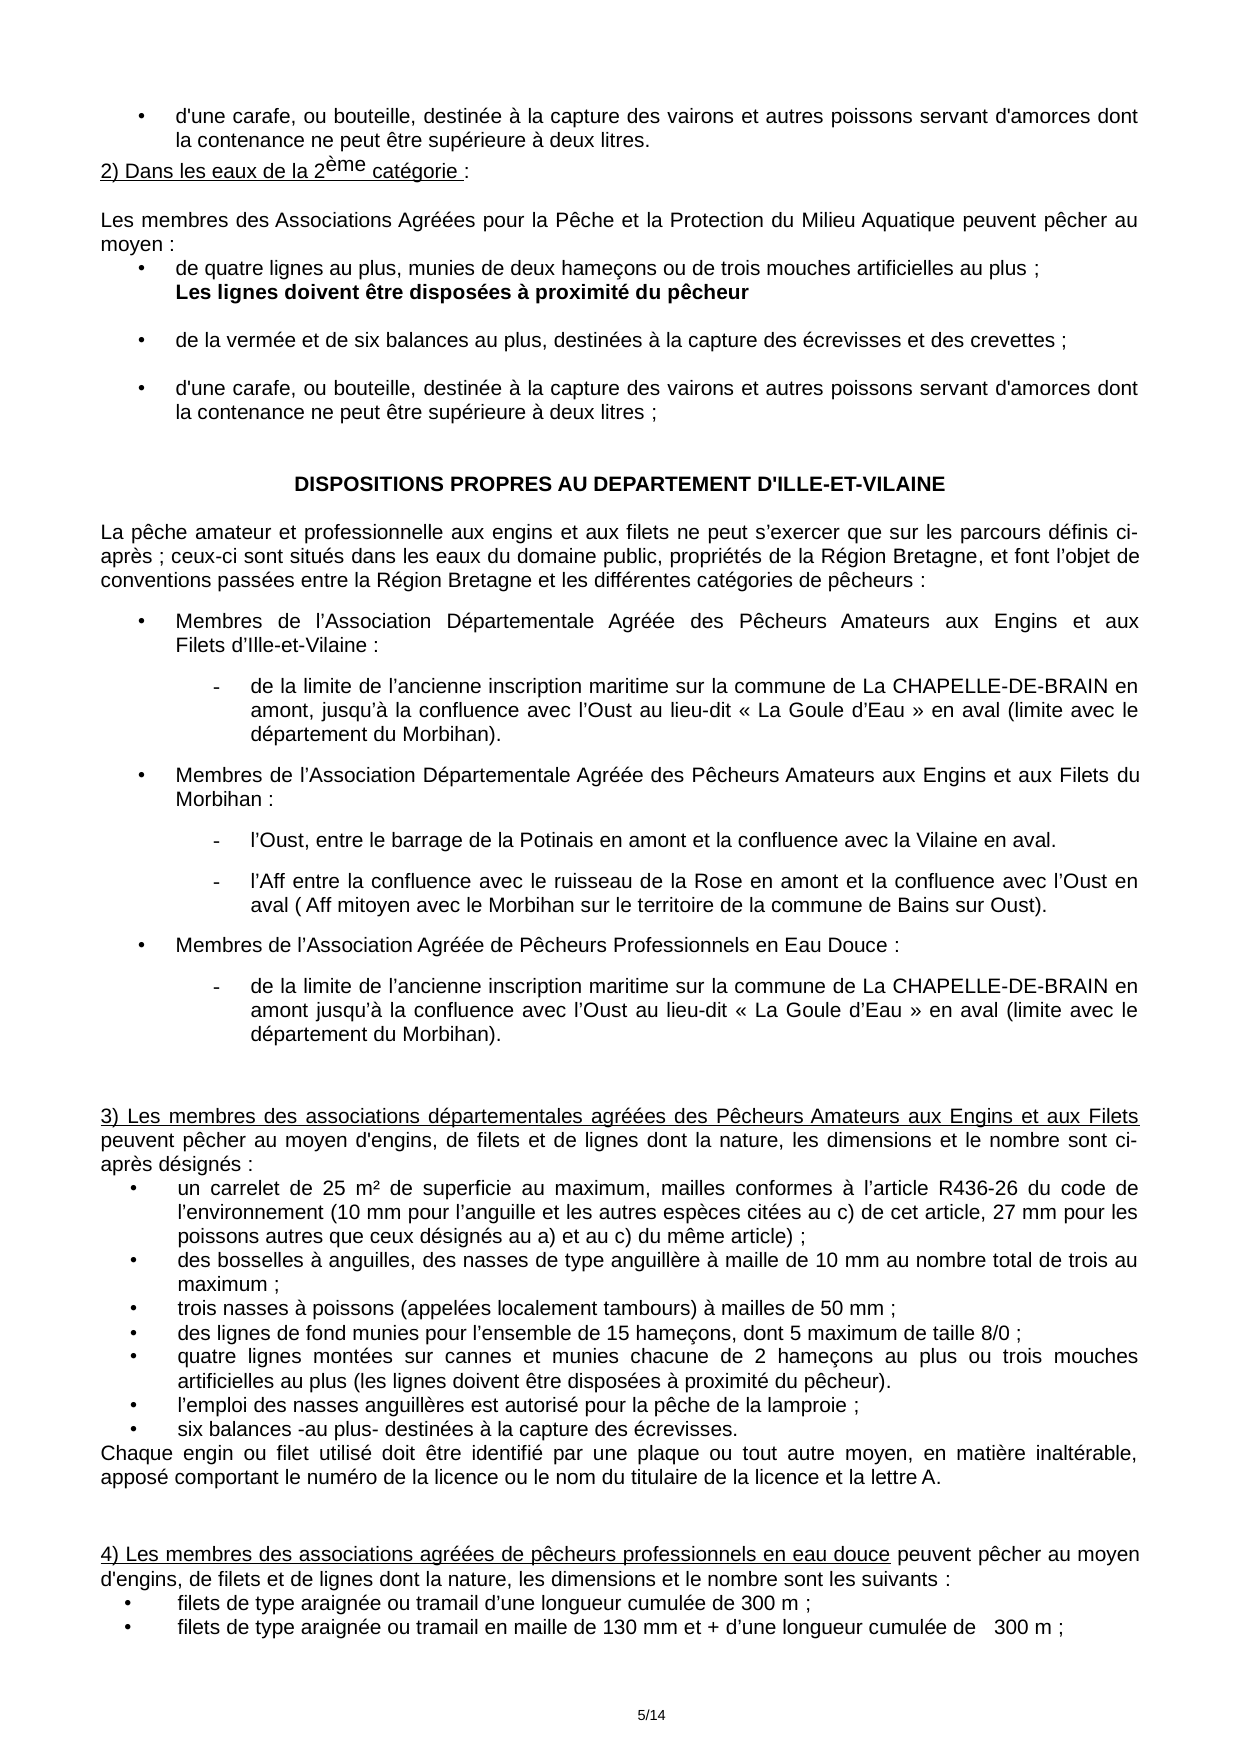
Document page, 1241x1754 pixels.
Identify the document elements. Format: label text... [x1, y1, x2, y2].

list l’Aff entre la confluence avec le ruisseau de la Rose en amont et la confluence avec l’Oust en aval ( Aff mitoyen avec le Morbihan sur le territoire de la commune de Bains sur Oust). [213, 868, 1140, 917]
list Les lignes doivent être disposées à proximité du pêcheur [138, 280, 1140, 304]
text 2) Dans les eaux de la 2ème catégorie : [100, 152, 1140, 183]
text DISPOSITIONS PROPRES AU DEPARTEMENT D'ILLE-ET-VILAINE [100, 472, 1140, 496]
list six balances -au plus- destinées à la capture des écrevisses. [130, 1417, 1140, 1441]
list d'une carafe, ou bouteille, destinée à la capture des vairons et autres poissons servant d'amorces dont la contenance ne peut être supérieure à deux litres. [138, 104, 1140, 152]
list des lignes de fond munies pour l’ensemble de 15 hameçons, dont 5 maximum de taille 8/0 ; [130, 1320, 1140, 1344]
list des bosselles à anguilles, des nasses de type anguillère à maille de 10 mm au nombre total de trois au maximum ; [130, 1248, 1140, 1296]
list Membres de l’Association Départementale Agréée des Pêcheurs Amateurs aux Engins et aux Filets du Morbihan : [138, 763, 1140, 811]
list de la limite de l’ancienne inscription maritime sur la commune de La CHAPELLE-DE-BRAIN en amont jusqu’à la confluence avec l’Oust au lieu-dit « La Goule d’Eau » en aval (limite avec le département du Morbihan). [213, 974, 1140, 1046]
list trois nasses à poissons (appelées localement tambours) à mailles de 50 mm ; [130, 1296, 1140, 1320]
list un carrelet de 25 m² de superficie au maximum, mailles conformes à l’article R436-26 du code de l’environnement (10 mm pour l’anguille et les autres espèces citées au c) de cet article, 27 mm pour les poissons autres que ceux désignés au a) et au c) du même article) ; [130, 1176, 1140, 1248]
text Chaque engin ou filet utilisé doit être identifié par une plaque ou tout autre moyen, en matière inaltérable, apposé comportant le numéro de la licence ou le nom du titulaire de la licence et la lettre A. [100, 1441, 1140, 1489]
list filets de type araignée ou tramail en maille de 130 mm et + d’une longueur cumulée de 300 m ; [124, 1614, 1140, 1639]
list Membres de l’Association Départementale Agréée des Pêcheurs Amateurs aux Engins et aux Filets d’Ille-et-Vilaine : [138, 609, 1140, 657]
list filets de type araignée ou tramail d’une longueur cumulée de 300 m ; [124, 1591, 1140, 1614]
list d'une carafe, ou bouteille, destinée à la capture des vairons et autres poissons servant d'amorces dont la contenance ne peut être supérieure à deux litres ; [138, 376, 1140, 424]
list l’emploi des nasses anguillères est autorisé pour la pêche de la lamproie ; [130, 1393, 1140, 1417]
text 3) Les membres des associations départementales agréées des Pêcheurs Amateurs aux Engins et aux Filets [100, 1104, 1140, 1125]
list l’Oust, entre le barrage de la Potinais en amont et la confluence avec la Vilaine en aval. [213, 828, 1140, 852]
text peuvent pêcher au moyen d'engins, de filets et de lignes dont la nature, les dimensions et le nombre sont ci-après désignés : [100, 1126, 1140, 1176]
list quatre lignes montées sur cannes et munies chacune de 2 hameçons au plus ou trois mouches artificielles au plus (les lignes doivent être disposées à proximité du pêcheur). [130, 1344, 1140, 1393]
text La pêche amateur et professionnelle aux engins et aux filets ne peut s’exercer que sur les parcours définis ci-après ; ceux-ci sont situés dans les eaux du domaine public, propriétés de la Région Bretagne, et font l’objet de conventions passées entre la Région Bretagne et les différentes catégories de pêcheurs : [100, 520, 1140, 592]
list Membres de l’Association Agréée de Pêcheurs Professionnels en Eau Douce : [138, 933, 1140, 957]
text 4) Les membres des associations agréées de pêcheurs professionnels en eau douce peuvent pêcher au moyen d'engins, de filets et de lignes dont la nature, les dimensions et le nombre sont les suivants : [100, 1542, 1140, 1591]
list de la limite de l’ancienne inscription maritime sur la commune de La CHAPELLE-DE-BRAIN en amont, jusqu’à la confluence avec l’Oust au lieu-dit « La Goule d’Eau » en aval (limite avec le département du Morbihan). [213, 674, 1140, 746]
text Les membres des Associations Agréées pour la Pêche et la Protection du Milieu Aquatique peuvent pêcher au moyen : [100, 207, 1140, 256]
list de la vermée et de six balances au plus, destinées à la capture des écrevisses et des crevettes ; [138, 328, 1140, 352]
list de quatre lignes au plus, munies de deux hameçons ou de trois mouches artificielles au plus ; [138, 256, 1140, 280]
